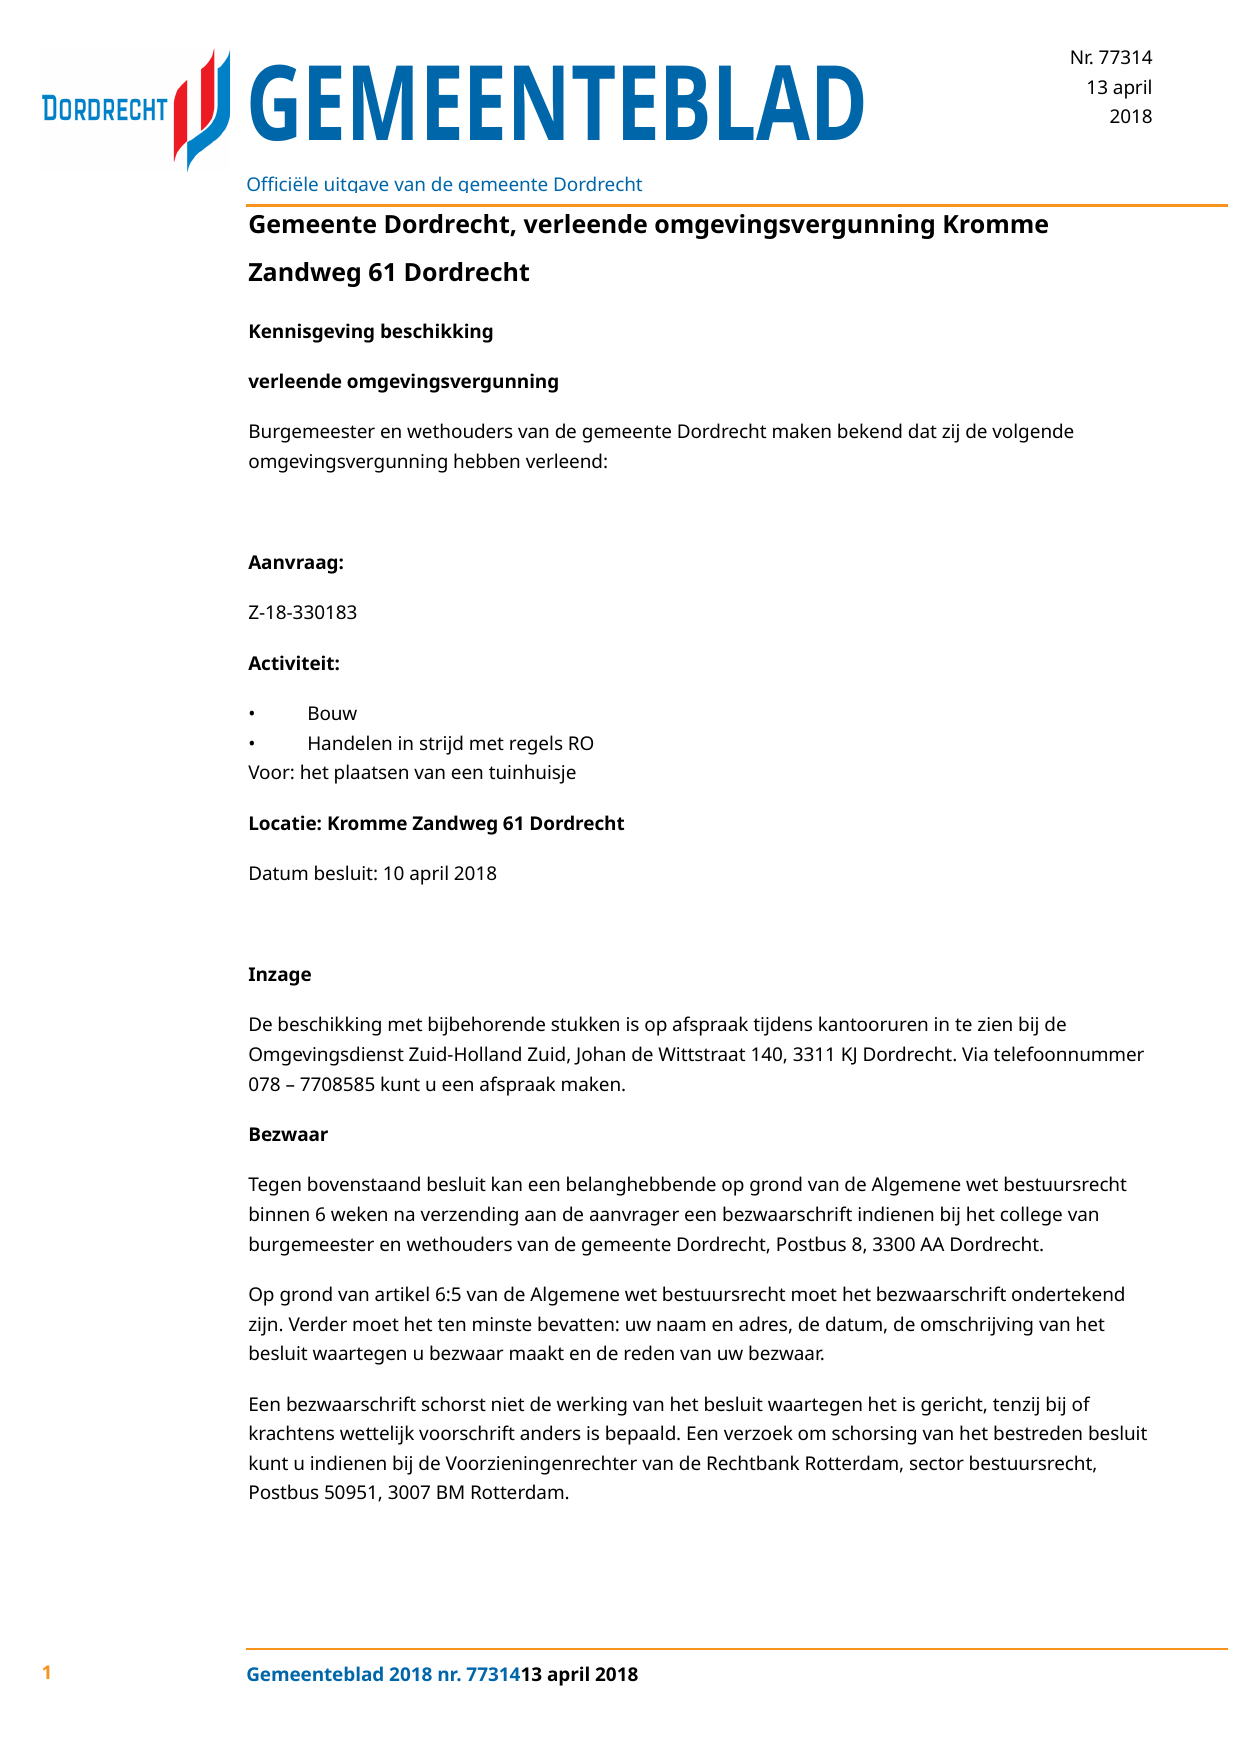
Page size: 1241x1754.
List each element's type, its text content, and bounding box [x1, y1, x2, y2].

picture [41, 47, 231, 172]
text Tegen bovenstaand besluit kan een belanghebbende op grond van de Algemene wet bestuursrecht binnen 6 weken na verzending aan de aanvrager een bezwaarschrift indienen bij het college van burgemeester en wethouders van de gemeente Dordrecht, Postbus 8, 3300 AA Dordrecht. [248, 1172, 1152, 1257]
text Op grond van artikel 6:5 van de Algemene wet bestuursrecht moet het bezwaarschrift ondertekend zijn. Verder moet het ten minste bevatten: uw naam en adres, de datum, de omschrijving van het besluit waartegen u bezwaar maakt en de reden van uw bezwaar. [248, 1281, 1152, 1366]
text Inzage [248, 961, 1152, 987]
text Voor: het plaatsen van een tuinhuisje [248, 759, 1152, 785]
list Bouw [248, 700, 1152, 726]
text De beschikking met bijbehorende stukken is op afspraak tijdens kantooruren in te zien bij de Omgevingsdienst Zuid-Holland Zuid, Johan de Wittstraat 140, 3311 KJ Dordrecht. Via telefoonnummer 078 – 7708585 kunt u een afspraak maken. [248, 1012, 1152, 1097]
text Een bezwaarschrift schorst niet de werking van het besluit waartegen het is gericht, tenzij bij of krachtens wettelijk voorschrift anders is bepaald. Een verzoek om schorsing van het bestreden besluit kunt u indienen bij de Voorzieningenrechter van de Rechtbank Rotterdam, sector bestuursrecht, Postbus 50951, 3007 BM Rotterdam. [248, 1391, 1152, 1505]
text verleende omgevingsvergunning [248, 368, 1152, 394]
text Aanvraag: [248, 549, 1152, 575]
text Activiteit: [248, 650, 1152, 676]
text Z-18-330183 [248, 599, 1152, 625]
text Gemeente Dordrecht, verleende omgevingsvergunning Kromme Zandweg 61 Dordrecht [248, 207, 1152, 288]
text Datum besluit: 10 april 2018 [248, 860, 1152, 886]
text Bezwaar [248, 1121, 1152, 1147]
list Handelen in strijd met regels RO [248, 730, 1152, 756]
text Burgemeester en wethouders van de gemeente Dordrecht maken bekend dat zij de volgende omgevingsvergunning hebben verleend: [248, 419, 1152, 474]
text Kennisgeving beschikking [248, 318, 1152, 344]
text Locatie: Kromme Zandweg 61 Dordrecht [248, 810, 1152, 836]
